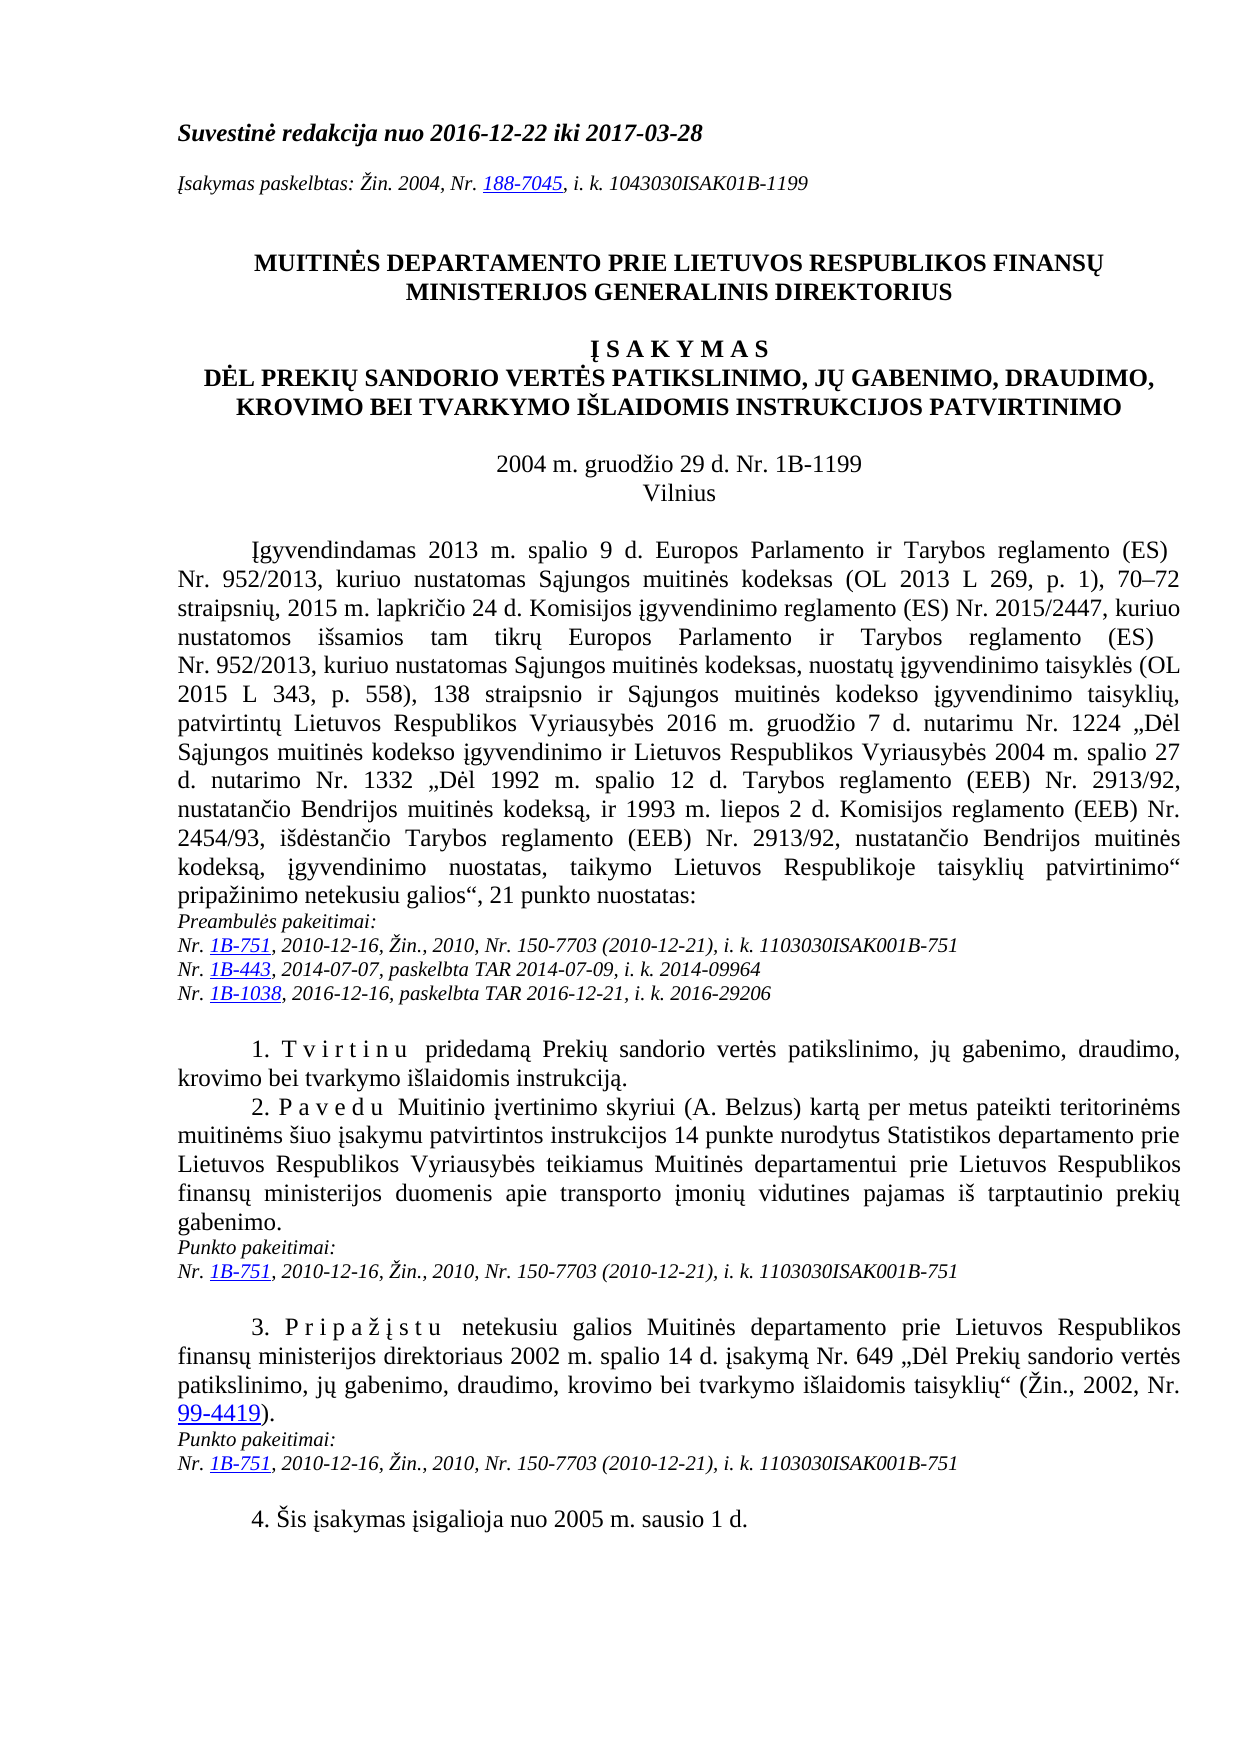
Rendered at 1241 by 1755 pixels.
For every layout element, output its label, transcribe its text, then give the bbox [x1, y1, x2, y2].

text Įsakymas paskelbtas: Žin. 2004, Nr. 188-7045, i. k. 1043030ISAK01B-1199 [177, 171, 1181, 195]
text Įgyvendindamas 2013 m. spalio 9 d. Europos Parlamento ir Tarybos reglamento (ES) Nr. 952/2013, kuriuo nustatomas Sąjungos muitinės kodeksas (OL 2013 L 269, p. 1), 70–72 straipsnių, 2015 m. lapkričio 24 d. Komisijos įgyvendinimo reglamento (ES) Nr. 2015/2447, kuriuo nustatomos išsamios tam tikrų Europos Parlamento ir Tarybos reglamento (ES) Nr. 952/2013, kuriuo nustatomas Sąjungos muitinės kodeksas, nuostatų įgyvendinimo taisyklės (OL 2015 L 343, p. 558), 138 straipsnio ir Sąjungos muitinės kodekso įgyvendinimo taisyklių, patvirtintų Lietuvos Respublikos Vyriausybės 2016 m. gruodžio 7 d. nutarimu Nr. 1224 „Dėl Sąjungos muitinės kodekso įgyvendinimo ir Lietuvos Respublikos Vyriausybės 2004 m. spalio 27 d. nutarimo Nr. 1332 „Dėl 1992 m. spalio 12 d. Tarybos reglamento (EEB) Nr. 2913/92, nustatančio Bendrijos muitinės kodeksą, ir 1993 m. liepos 2 d. Komisijos reglamento (EEB) Nr. 2454/93, išdėstančio Tarybos reglamento (EEB) Nr. 2913/92, nustatančio Bendrijos muitinės kodeksą, įgyvendinimo nuostatas, taikymo Lietuvos Respublikoje taisyklių patvirtinimo“ pripažinimo netekusiu galios“, 21 punkto nuostatas: [177, 535, 1181, 909]
text Punkto pakeitimai: [177, 1235, 1181, 1259]
text Preambulės pakeitimai: [177, 909, 1181, 933]
text MUITINĖS DEPARTAMENTO PRIE LIETUVOS RESPUBLIKOS FINANSŲ MINISTERIJOS GENERALINIS DIREKTORIUS [177, 248, 1181, 305]
text 2004 m. gruodžio 29 d. Nr. 1B-1199 [177, 449, 1181, 478]
text Nr. 1B-751, 2010-12-16, Žin., 2010, Nr. 150-7703 (2010-12-21), i. k. 1103030ISAK001B-751 [177, 1451, 1181, 1475]
text Suvestinė redakcija nuo 2016-12-22 iki 2017-03-28 [177, 118, 1181, 147]
text 1. Tvirtinu pridedamą Prekių sandorio vertės patikslinimo, jų gabenimo, draudimo, krovimo bei tvarkymo išlaidomis instrukciją. [177, 1034, 1181, 1092]
text Nr. 1B-1038, 2016-12-16, paskelbta TAR 2016-12-21, i. k. 2016-29206 [177, 981, 1181, 1005]
text Nr. 1B-751, 2010-12-16, Žin., 2010, Nr. 150-7703 (2010-12-21), i. k. 1103030ISAK001B-751 [177, 933, 1181, 957]
text Nr. 1B-443, 2014-07-07, paskelbta TAR 2014-07-09, i. k. 2014-09964 [177, 957, 1181, 981]
text Į S A K Y M A S [177, 334, 1181, 363]
text Nr. 1B-751, 2010-12-16, Žin., 2010, Nr. 150-7703 (2010-12-21), i. k. 1103030ISAK001B-751 [177, 1259, 1181, 1283]
text Vilnius [177, 478, 1181, 507]
text 3. Pripažįstu netekusiu galios Muitinės departamento prie Lietuvos Respublikos finansų ministerijos direktoriaus 2002 m. spalio 14 d. įsakymą Nr. 649 „Dėl Prekių sandorio vertės patikslinimo, jų gabenimo, draudimo, krovimo bei tvarkymo išlaidomis taisyklių“ (Žin., 2002, Nr. 99-4419). [177, 1312, 1181, 1427]
text Punkto pakeitimai: [177, 1427, 1181, 1451]
text 4. Šis įsakymas įsigalioja nuo 2005 m. sausio 1 d. [177, 1504, 1181, 1533]
text 2. Pavedu Muitinio įvertinimo skyriui (A. Belzus) kartą per metus pateikti teritorinėms muitinėms šiuo įsakymu patvirtintos instrukcijos 14 punkte nurodytus Statistikos departamento prie Lietuvos Respublikos Vyriausybės teikiamus Muitinės departamentui prie Lietuvos Respublikos finansų ministerijos duomenis apie transporto įmonių vidutines pajamas iš tarptautinio prekių gabenimo. [177, 1092, 1181, 1235]
text DĖL PREKIŲ SANDORIO VERTĖS PATIKSLINIMO, JŲ GABENIMO, DRAUDIMO, KROVIMO BEI TVARKYMO IŠLAIDOMIS INSTRUKCIJOS PATVIRTINIMO [177, 363, 1181, 420]
